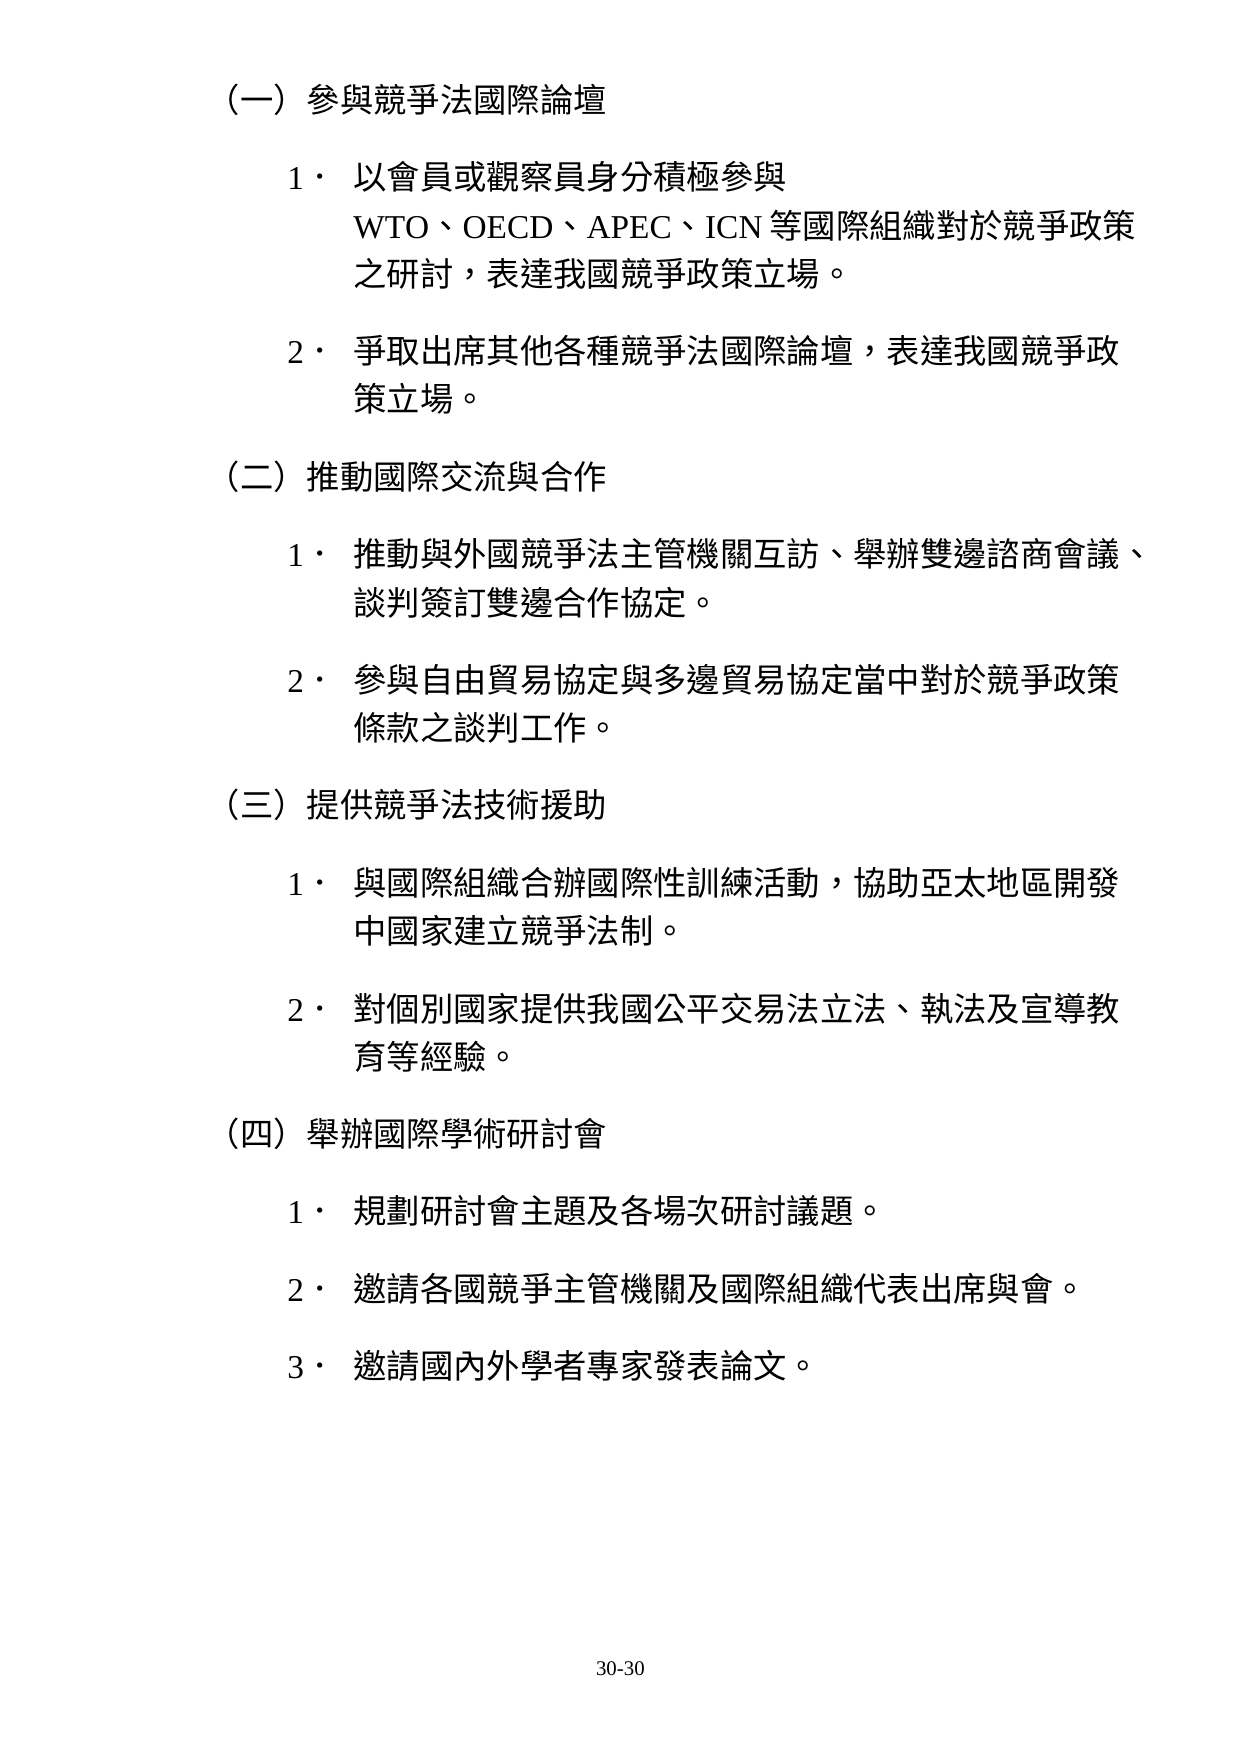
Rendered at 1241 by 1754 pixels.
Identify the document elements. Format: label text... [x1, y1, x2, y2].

text （三）提供競爭法技術援助 [207, 779, 1152, 827]
list 邀請各國競爭主管機關及國際組織代表出席與會。 [287, 1263, 1152, 1311]
list 參與自由貿易協定與多邊貿易協定當中對於競爭政策條款之談判工作。 [287, 654, 1152, 750]
list 與國際組織合辦國際性訓練活動，協助亞太地區開發中國家建立競爭法制。 [287, 857, 1152, 953]
list 規劃研討會主題及各場次研討議題。 [287, 1185, 1152, 1233]
text （一）參與競爭法國際論壇 [207, 74, 1152, 122]
text （二）推動國際交流與合作 [207, 451, 1152, 499]
list 邀請國內外學者專家發表論文。 [287, 1340, 1152, 1388]
list 爭取出席其他各種競爭法國際論壇，表達我國競爭政策立場。 [287, 325, 1152, 421]
list 對個別國家提供我國公平交易法立法、執法及宣導教育等經驗。 [287, 982, 1152, 1079]
text （四）舉辦國際學術研討會 [207, 1108, 1152, 1156]
list 以會員或觀察員身分積極參與WTO、OECD、APEC、ICN等國際組織對於競爭政策之研討，表達我國競爭政策立場。 [287, 151, 1152, 296]
list 推動與外國競爭法主管機關互訪、舉辦雙邊諮商會議、談判簽訂雙邊合作協定。 [287, 528, 1152, 624]
